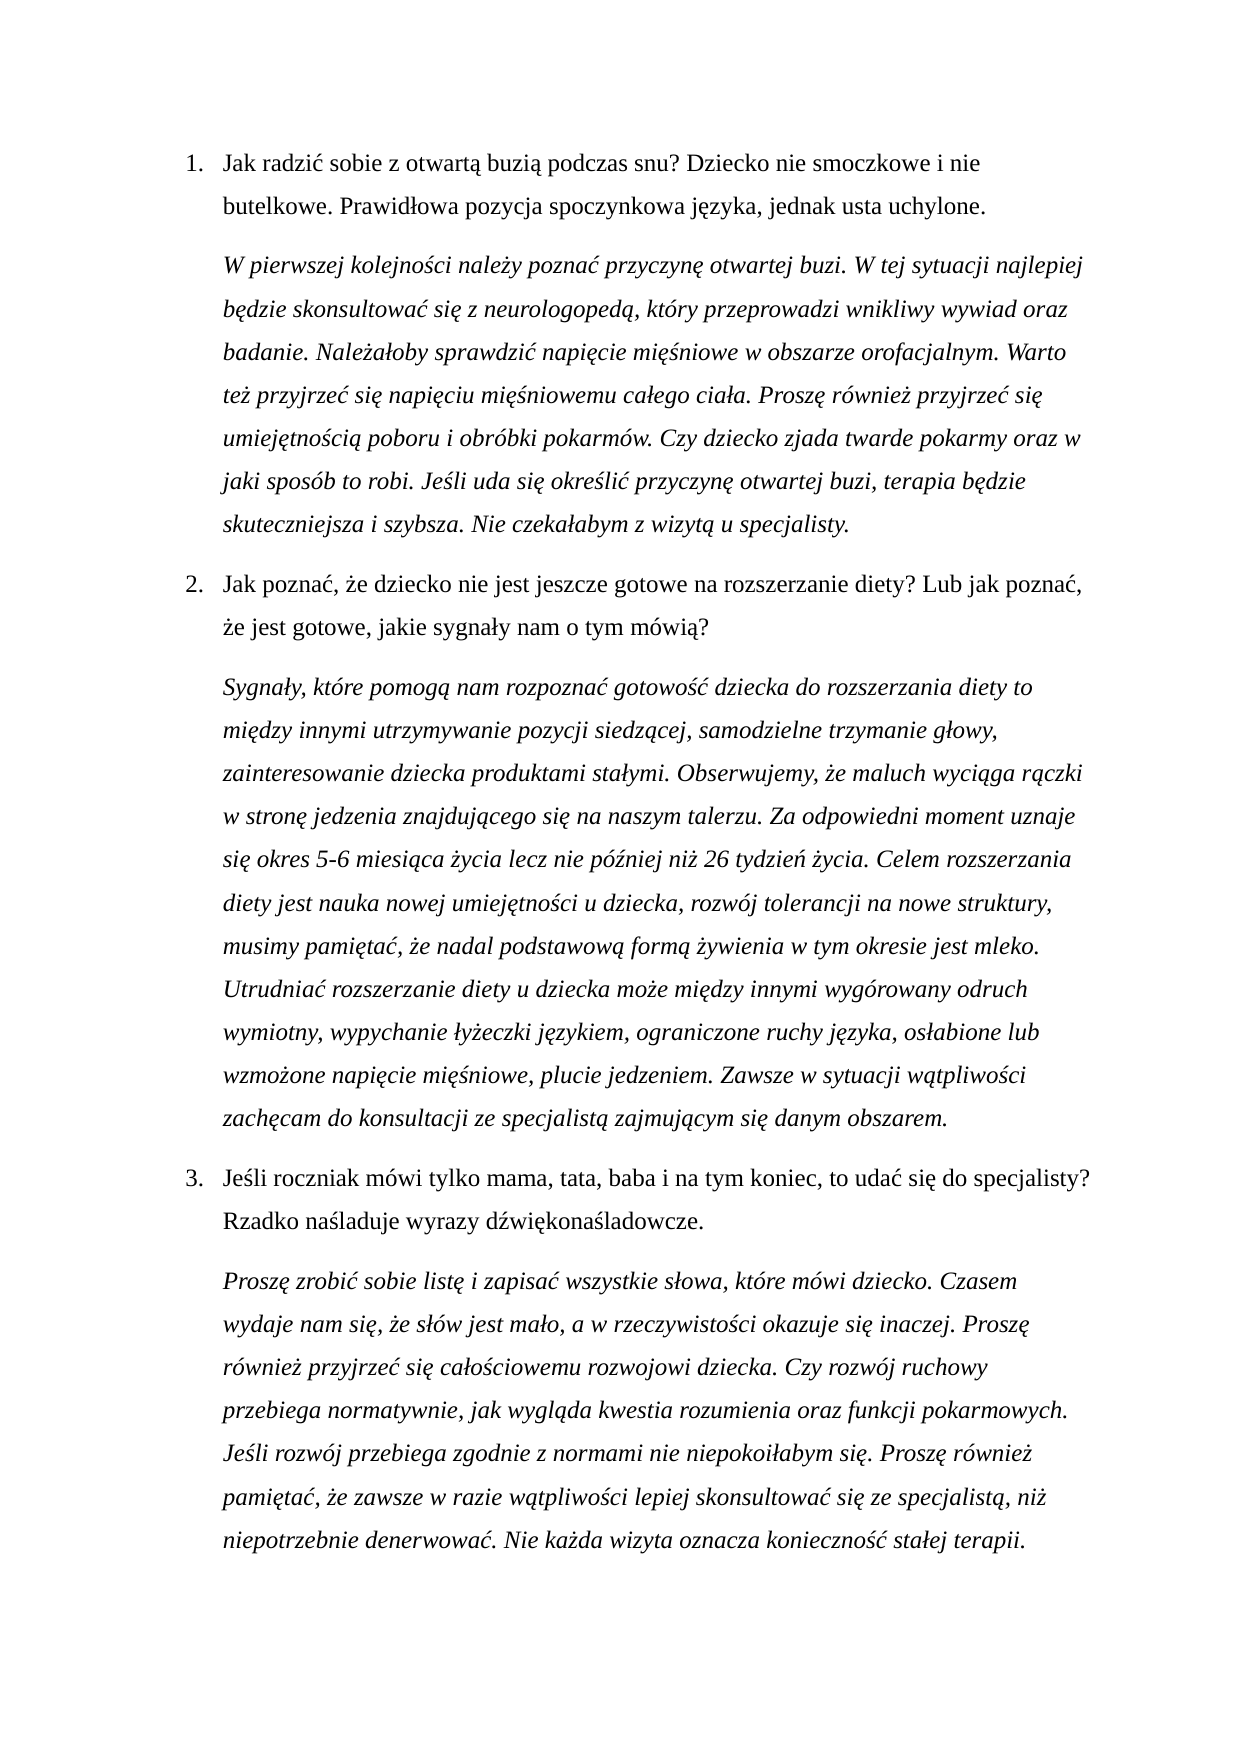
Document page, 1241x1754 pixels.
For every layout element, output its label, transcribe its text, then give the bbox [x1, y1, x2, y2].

list W pierwszej kolejności należy poznać przyczynę otwartej buzi. W tej sytuacji najlepiej będzie skonsultować się z neurologopedą, który przeprowadzi wnikliwy wywiad oraz badanie. Należałoby sprawdzić napięcie mięśniowe w obszarze orofacjalnym. Warto też przyjrzeć się napięciu mięśniowemu całego ciała. Proszę również przyjrzeć się umiejętnością poboru i obróbki pokarmów. Czy dziecko zjada twarde pokarmy oraz w jaki sposób to robi. Jeśli uda się określić przyczynę otwartej buzi, terapia będzie skuteczniejsza i szybsza. Nie czekałabym z wizytą u specjalisty. [185, 251, 1093, 538]
list Proszę zrobić sobie listę i zapisać wszystkie słowa, które mówi dziecko. Czasem wydaje nam się, że słów jest mało, a w rzeczywistości okazuje się inaczej. Proszę również przyjrzeć się całościowemu rozwojowi dziecka. Czy rozwój ruchowy przebiega normatywnie, jak wygląda kwestia rozumienia oraz funkcji pokarmowych. Jeśli rozwój przebiega zgodnie z normami nie niepokoiłabym się. Proszę również pamiętać, że zawsze w razie wątpliwości lepiej skonsultować się ze specjalistą, niż niepotrzebnie denerwować. Nie każda wizyta oznacza konieczność stałej terapii. [223, 1266, 1093, 1553]
list Jak radzić sobie z otwartą buzią podczas snu? Dziecko nie smoczkowe i nie butelkowe. Prawidłowa pozycja spoczynkowa języka, jednak usta uchylone. [185, 148, 1093, 219]
list Jeśli roczniak mówi tylko mama, tata, baba i na tym koniec, to udać się do specjalisty? Rzadko naśladuje wyrazy dźwiękonaśladowcze. [185, 1163, 1093, 1235]
list Jak poznać, że dziecko nie jest jeszcze gotowe na rozszerzanie diety? Lub jak poznać, że jest gotowe, jakie sygnały nam o tym mówią? [185, 569, 1093, 641]
list Sygnały, które pomogą nam rozpoznać gotowość dziecka do rozszerzania diety to między innymi utrzymywanie pozycji siedzącej, samodzielne trzymanie głowy, zainteresowanie dziecka produktami stałymi. Obserwujemy, że maluch wyciąga rączki w stronę jedzenia znajdującego się na naszym talerzu. Za odpowiedni moment uznaje się okres 5-6 miesiąca życia lecz nie później niż 26 tydzień życia. Celem rozszerzania diety jest nauka nowej umiejętności u dziecka, rozwój tolerancji na nowe struktury, musimy pamiętać, że nadal podstawową formą żywienia w tym okresie jest mleko. Utrudniać rozszerzanie diety u dziecka może między innymi wygórowany odruch wymiotny, wypychanie łyżeczki językiem, ograniczone ruchy języka, osłabione lub wzmożone napięcie mięśniowe, plucie jedzeniem. Zawsze w sytuacji wątpliwości zachęcam do konsultacji ze specjalistą zajmującym się danym obszarem. [223, 672, 1093, 1132]
